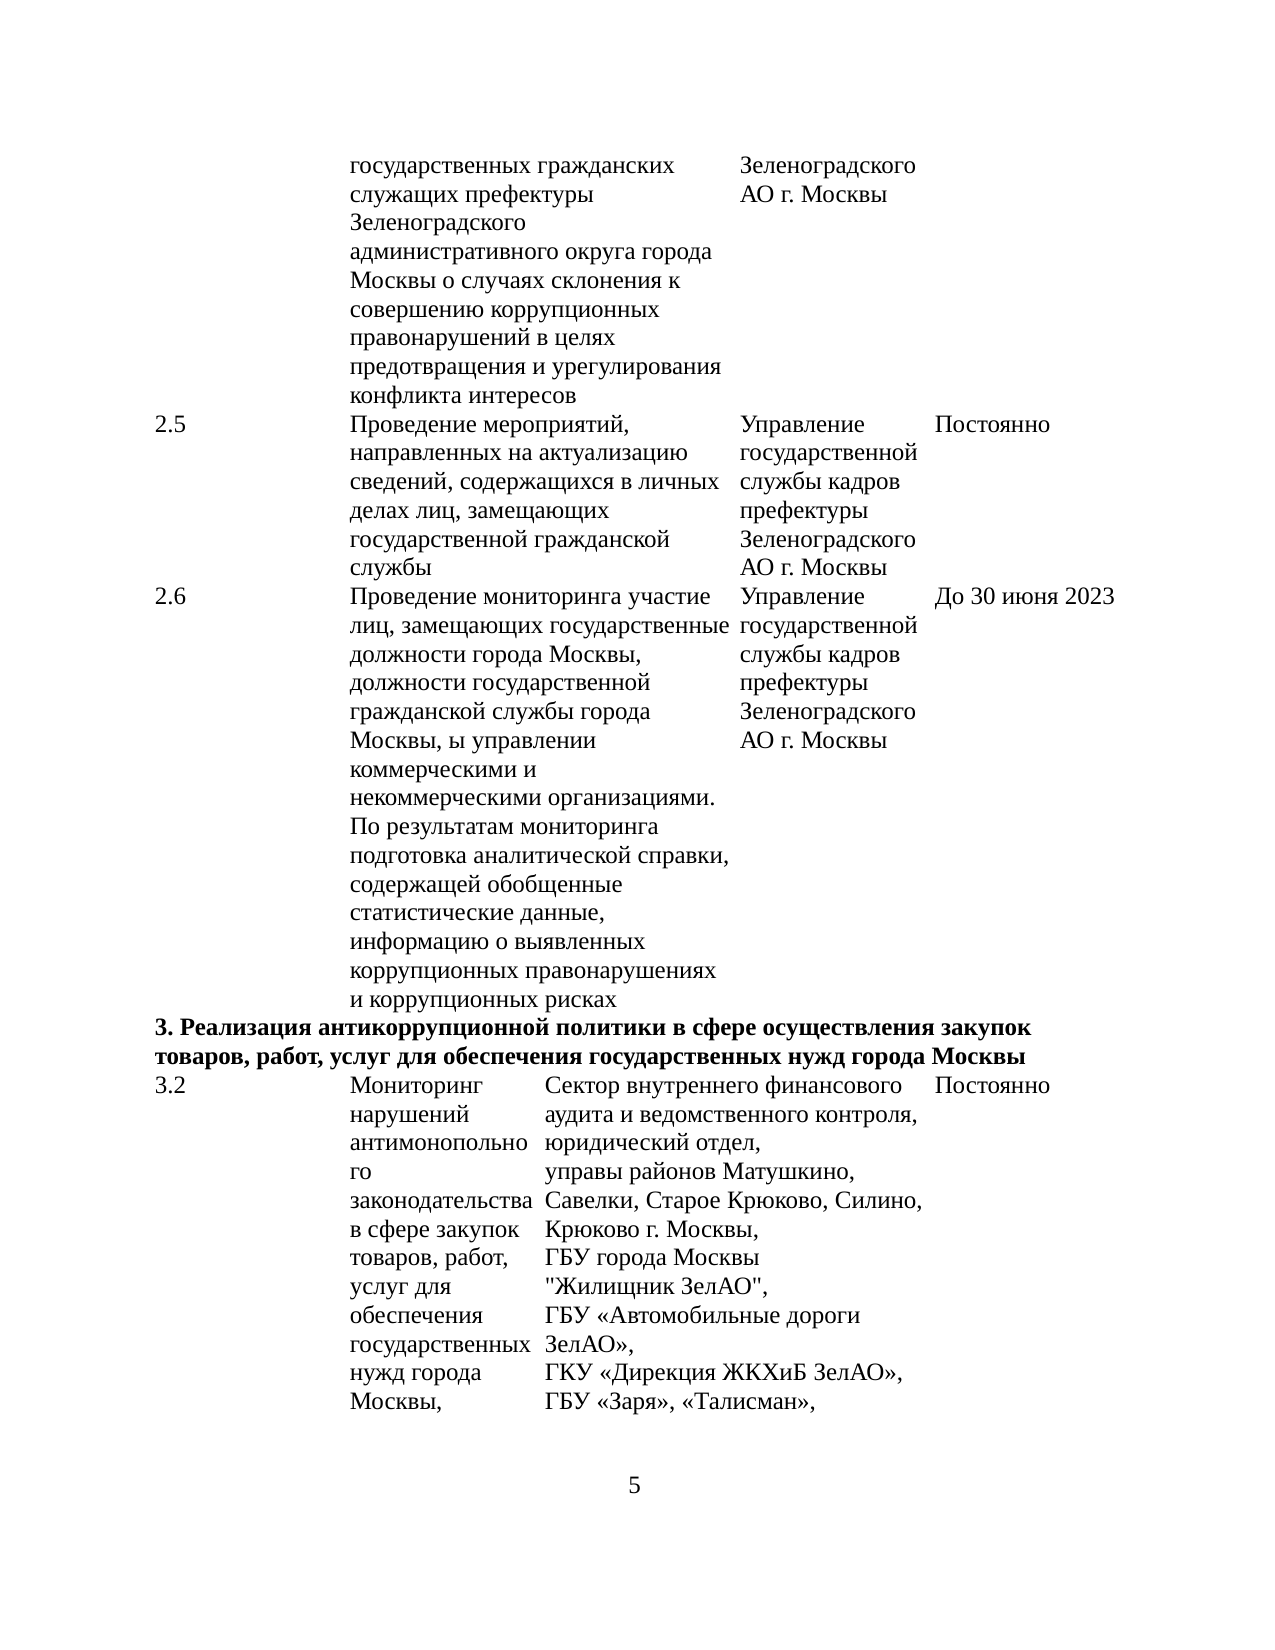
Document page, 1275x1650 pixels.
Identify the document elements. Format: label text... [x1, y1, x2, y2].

table_cell 3. Реализация антикоррупционной политики в сфере осуществления закупок товаров, работ, услуг для обеспечения государственных нужд города Москвы [150, 1013, 1125, 1070]
table_cell государственных гражданских служащих префектуры Зеленоградского административного округа города Москвы о случаях склонения к совершению коррупционных правонарушений в целях предотвращения и урегулирования конфликта интересов [345, 150, 735, 409]
table_cell Мониторинг нарушений антимонопольного законодательства в сфере закупок товаров, работ, услуг для обеспечения государственных нужд города Москвы, [345, 1070, 540, 1415]
table_cell Сектор внутреннего финансового аудита и ведомственного контроля, юридический отдел, управы районов Матушкино, Савелки, Старое Крюково, Силино, Крюково г. Москвы, ГБУ города Москвы "Жилищник ЗелАО", ГБУ «Автомобильные дороги ЗелАО», ГКУ «Дирекция ЖКХиБ ЗелАО», ГБУ «Заря», «Талисман», [540, 1070, 930, 1415]
table_cell Управление государственной службы кадров префектуры Зеленоградского АО г. Москвы [735, 409, 930, 581]
table_cell [150, 150, 345, 409]
table_cell Постоянно [930, 1070, 1125, 1415]
table_cell 2.5 [150, 409, 345, 581]
table_cell Проведение мероприятий, направленных на актуализацию сведений, содержащихся в личных делах лиц, замещающих государственной гражданской службы [345, 409, 735, 581]
table_cell Проведение мониторинга участие лиц, замещающих государственные должности города Москвы, должности государственной гражданской службы города Москвы, ы управлении коммерческими и некоммерческими организациями. По результатам мониторинга подготовка аналитической справки, содержащей обобщенные статистические данные, информацию о выявленных коррупционных правонарушениях и коррупционных рисках [345, 581, 735, 1012]
table_cell До 30 июня 2023 [930, 581, 1125, 1012]
table_cell Управление государственной службы кадров префектуры Зеленоградского АО г. Москвы [735, 581, 930, 1012]
table_cell 3.2 [150, 1070, 345, 1415]
table_cell Зеленоградского АО г. Москвы [735, 150, 930, 409]
table_cell 2.6 [150, 581, 345, 1012]
table_cell Постоянно [930, 409, 1125, 581]
table_cell [930, 150, 1125, 409]
